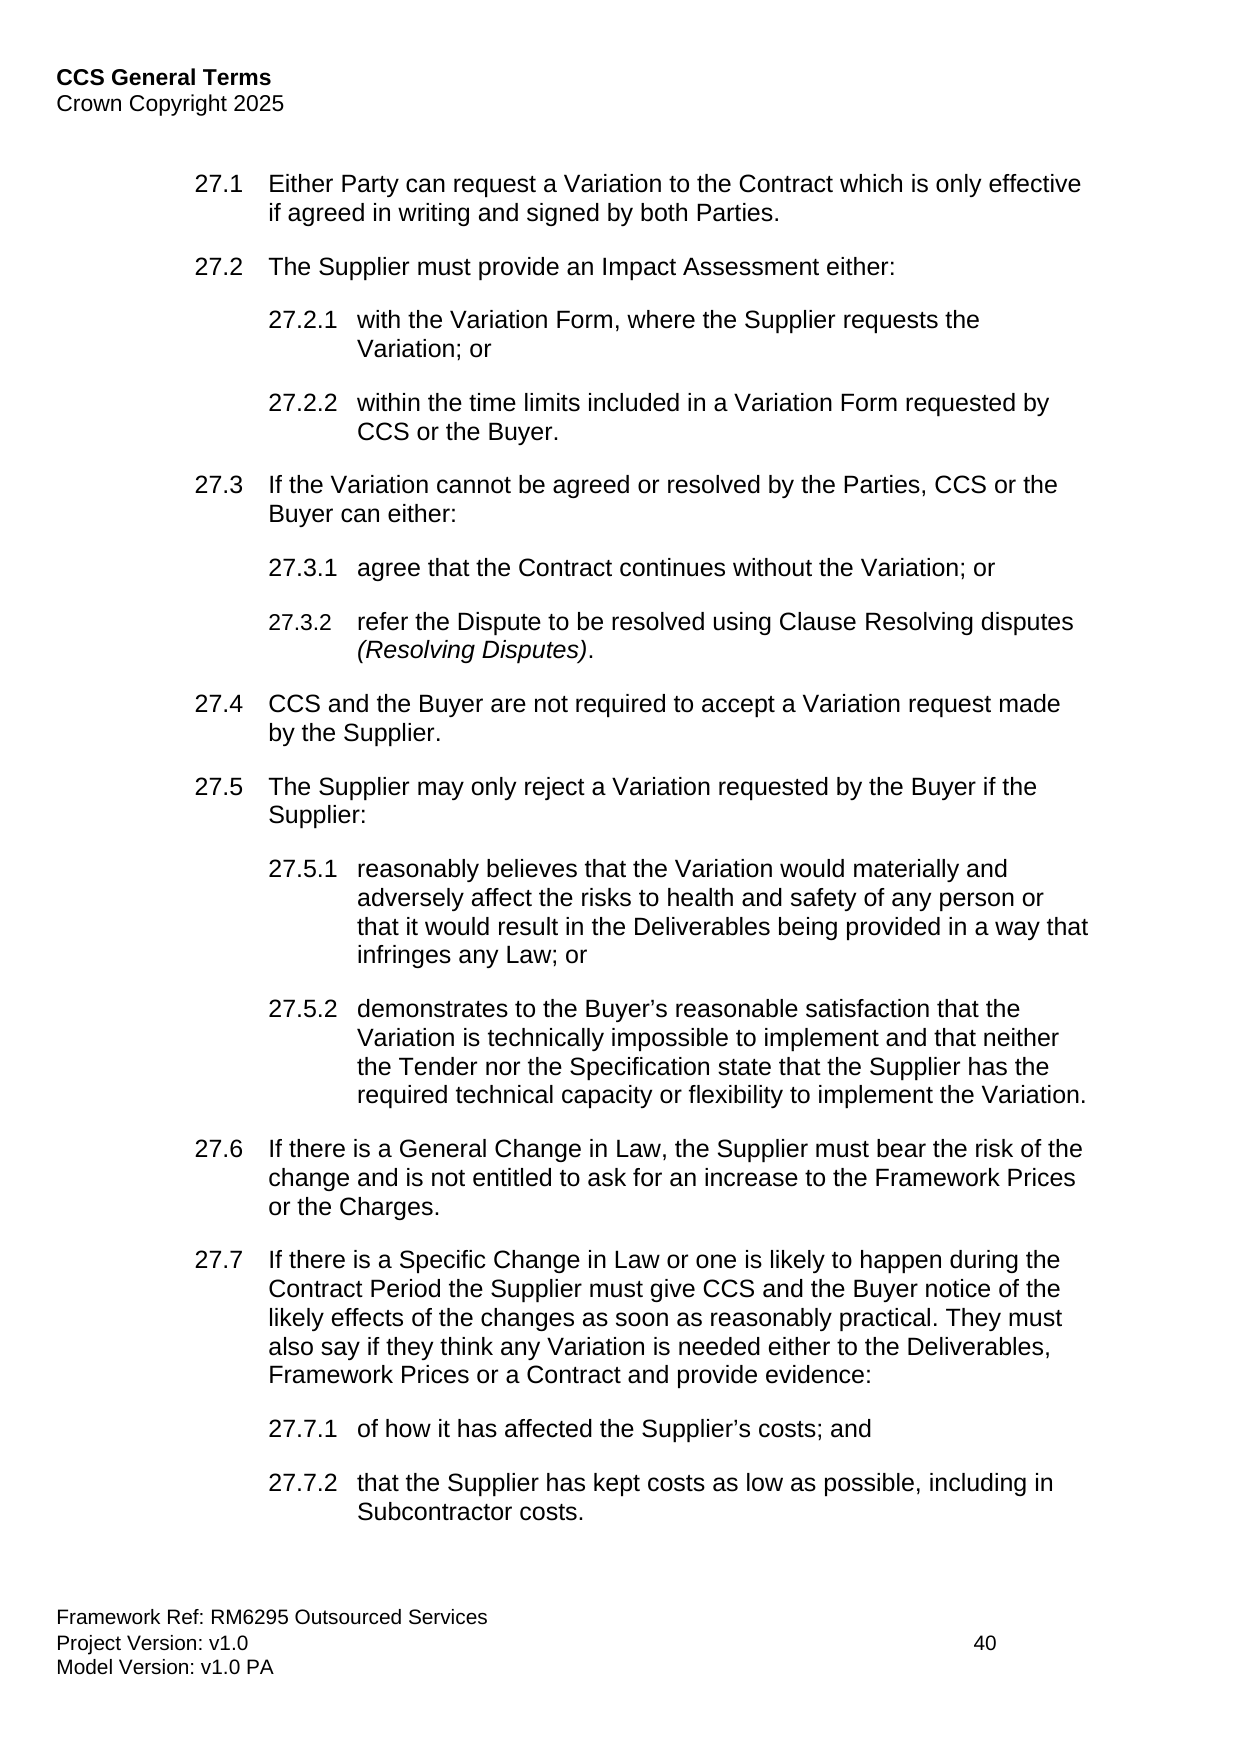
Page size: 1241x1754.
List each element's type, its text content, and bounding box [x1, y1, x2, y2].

list If the Variation cannot be agreed or resolved by the Parties, CCS or the Buyer can either: [194, 471, 1090, 528]
list demonstrates to the Buyer’s reasonable satisfaction that the Variation is technically impossible to implement and that neither the Tender nor the Specification state that the Supplier has the required technical capacity or flexibility to implement the Variation. [268, 994, 1090, 1109]
list with the Variation Form, where the Supplier requests the Variation; or [268, 306, 1090, 363]
list of how it has affected the Supplier’s costs; and [268, 1414, 1090, 1443]
list The Supplier may only reject a Variation requested by the Buyer if the Supplier: [194, 772, 1090, 829]
list If there is a General Change in Law, the Supplier must bear the risk of the change and is not entitled to ask for an increase to the Framework Prices or the Charges. [194, 1134, 1090, 1221]
list CCS and the Buyer are not required to accept a Variation request made by the Supplier. [194, 689, 1090, 747]
list within the time limits included in a Variation Form requested by CCS or the Buyer. [268, 388, 1090, 446]
list reasonably believes that the Variation would materially and adversely affect the risks to health and safety of any person or that it would result in the Deliverables being provided in a way that infringes any Law; or [268, 854, 1090, 969]
list The Supplier must provide an Impact Assessment either: [194, 252, 1090, 281]
list refer the Dispute to be resolved using Clause 38 (Resolving Disputes). [268, 607, 1090, 664]
list Either Party can request a Variation to the Contract which is only effective if agreed in writing and signed by both Parties. [194, 169, 1090, 227]
list agree that the Contract continues without the Variation; or [268, 553, 1090, 582]
list that the Supplier has kept costs as low as possible, including in Subcontractor costs. [268, 1468, 1090, 1526]
list If there is a Specific Change in Law or one is likely to happen during the Contract Period the Supplier must give CCS and the Buyer notice of the likely effects of the changes as soon as reasonably practical. They must also say if they think any Variation is needed either to the Deliverables, Framework Prices or a Contract and provide evidence: [194, 1246, 1090, 1389]
